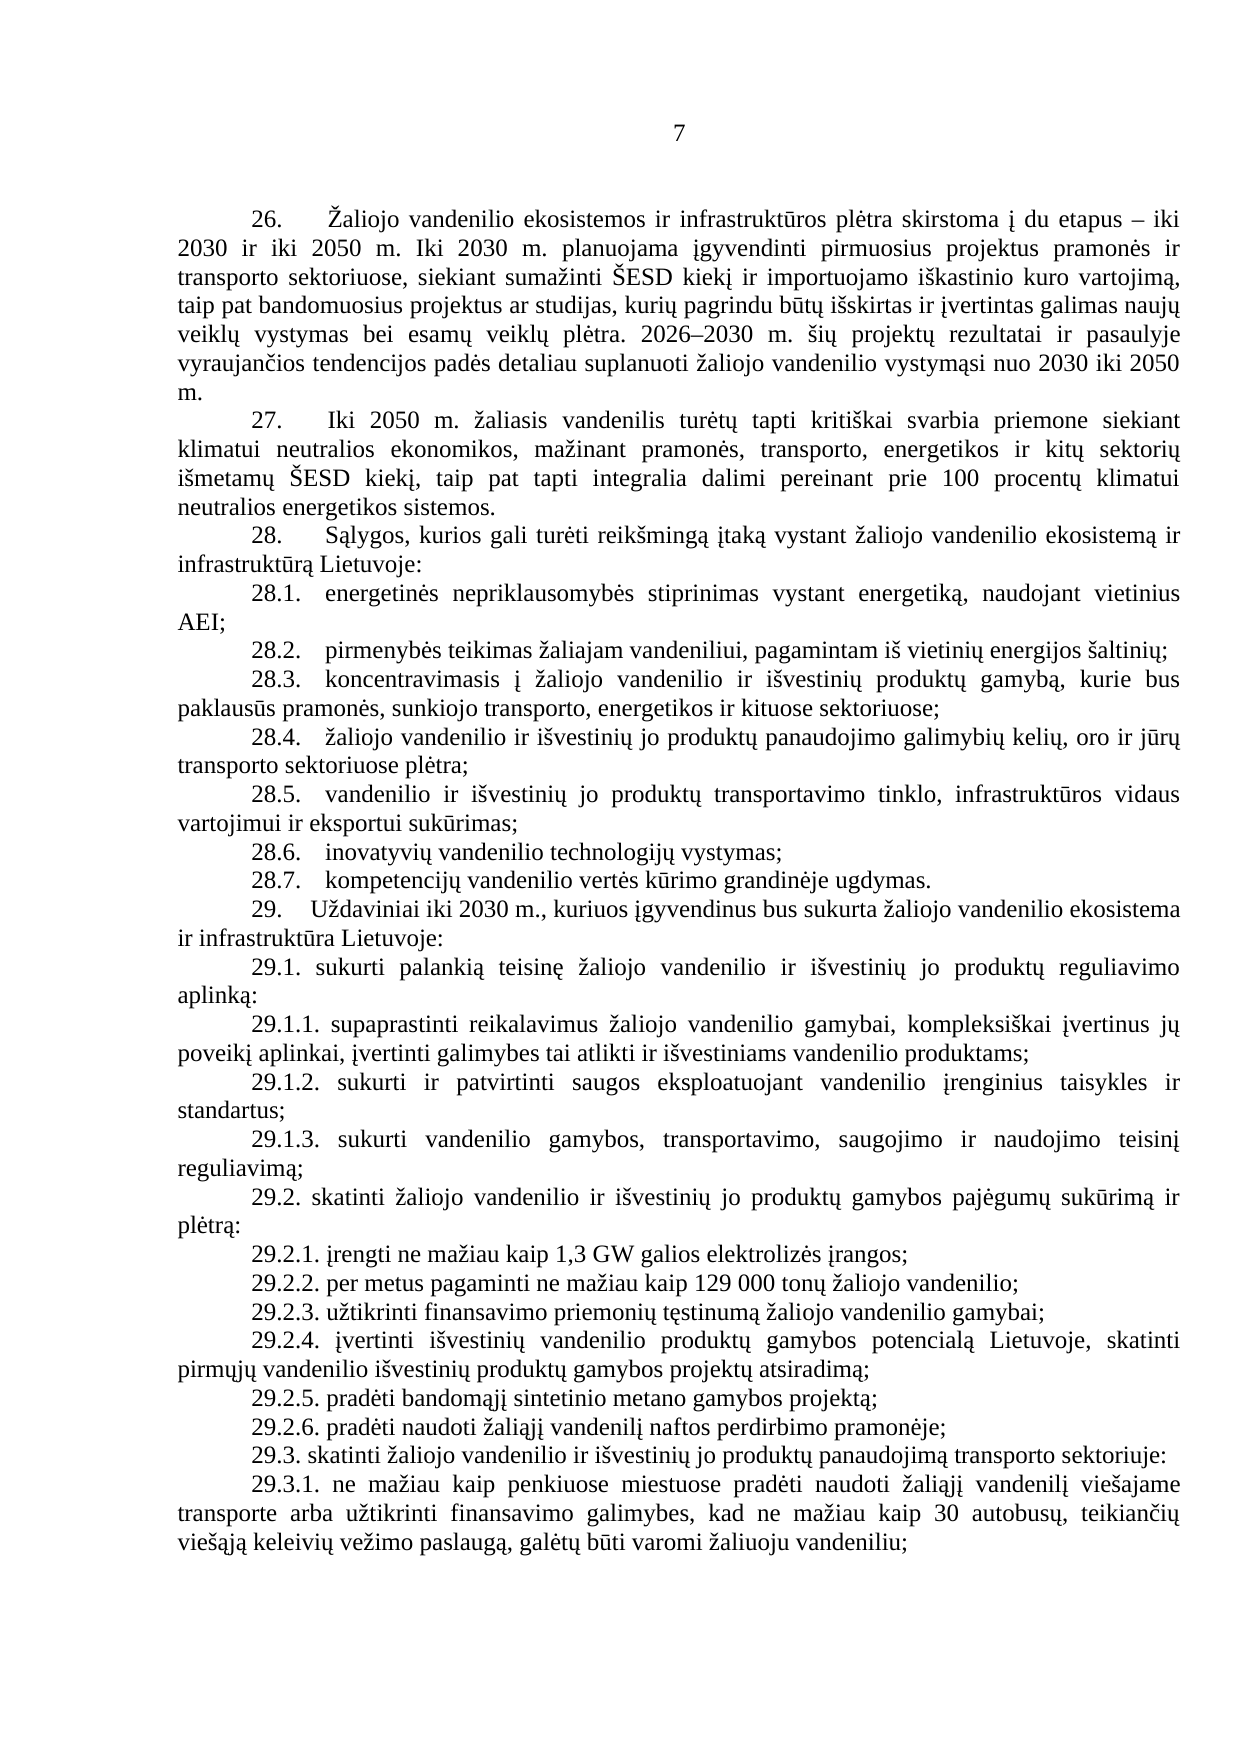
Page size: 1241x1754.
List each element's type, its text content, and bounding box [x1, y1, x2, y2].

text 29.2.3. užtikrinti finansavimo priemonių tęstinumą žaliojo vandenilio gamybai; [177, 1297, 1181, 1326]
text 29.2.2. per metus pagaminti ne mažiau kaip 129 000 tonų žaliojo vandenilio; [177, 1268, 1181, 1297]
text 29.2.1. įrengti ne mažiau kaip 1,3 GW galios elektrolizės įrangos; [177, 1239, 1181, 1268]
text 28.1. energetinės nepriklausomybės stiprinimas vystant energetiką, naudojant vietinius AEI; [177, 578, 1181, 636]
text 29.2.5. pradėti bandomąjį sintetinio metano gamybos projektą; [177, 1383, 1181, 1412]
text 29.3.1. ne mažiau kaip penkiuose miestuose pradėti naudoti žaliąjį vandenilį viešajame transporte arba užtikrinti finansavimo galimybes, kad ne mažiau kaip 30 autobusų, teikiančių viešąją keleivių vežimo paslaugą, galėtų būti varomi žaliuoju vandeniliu; [177, 1469, 1181, 1556]
text 28.4. žaliojo vandenilio ir išvestinių jo produktų panaudojimo galimybių kelių, oro ir jūrų transporto sektoriuose plėtra; [177, 722, 1181, 779]
text 29.1.2. sukurti ir patvirtinti saugos eksploatuojant vandenilio įrenginius taisykles ir standartus; [177, 1067, 1181, 1124]
text 28.5. vandenilio ir išvestinių jo produktų transportavimo tinklo, infrastruktūros vidaus vartojimui ir eksportui sukūrimas; [177, 779, 1181, 837]
text 29.2.4. įvertinti išvestinių vandenilio produktų gamybos potencialą Lietuvoje, skatinti pirmųjų vandenilio išvestinių produktų gamybos projektų atsiradimą; [177, 1326, 1181, 1383]
text 29.1.3. sukurti vandenilio gamybos, transportavimo, saugojimo ir naudojimo teisinį reguliavimą; [177, 1124, 1181, 1182]
text 28.7. kompetencijų vandenilio vertės kūrimo grandinėje ugdymas. [177, 866, 1181, 894]
text 29.1. sukurti palankią teisinę žaliojo vandenilio ir išvestinių jo produktų reguliavimo aplinką: [177, 952, 1181, 1009]
text 28.6. inovatyvių vandenilio technologijų vystymas; [177, 837, 1181, 866]
text 29. Uždaviniai iki 2030 m., kuriuos įgyvendinus bus sukurta žaliojo vandenilio ekosistema ir infrastruktūra Lietuvoje: [177, 894, 1181, 952]
text 28.2. pirmenybės teikimas žaliajam vandeniliui, pagamintam iš vietinių energijos šaltinių; [177, 636, 1181, 664]
text 29.1.1. supaprastinti reikalavimus žaliojo vandenilio gamybai, kompleksiškai įvertinus jų poveikį aplinkai, įvertinti galimybes tai atlikti ir išvestiniams vandenilio produktams; [177, 1009, 1181, 1067]
text 27. Iki 2050 m. žaliasis vandenilis turėtų tapti kritiškai svarbia priemone siekiant klimatui neutralios ekonomikos, mažinant pramonės, transporto, energetikos ir kitų sektorių išmetamų ŠESD kiekį, taip pat tapti integralia dalimi pereinant prie 100 procentų klimatui neutralios energetikos sistemos. [177, 406, 1181, 521]
text 28. Sąlygos, kurios gali turėti reikšmingą įtaką vystant žaliojo vandenilio ekosistemą ir infrastruktūrą Lietuvoje: [177, 521, 1181, 578]
text 28.3. koncentravimasis į žaliojo vandenilio ir išvestinių produktų gamybą, kurie bus paklausūs pramonės, sunkiojo transporto, energetikos ir kituose sektoriuose; [177, 664, 1181, 722]
text 29.2. skatinti žaliojo vandenilio ir išvestinių jo produktų gamybos pajėgumų sukūrimą ir plėtrą: [177, 1182, 1181, 1239]
text 29.2.6. pradėti naudoti žaliąjį vandenilį naftos perdirbimo pramonėje; [177, 1412, 1181, 1441]
text 26. Žaliojo vandenilio ekosistemos ir infrastruktūros plėtra skirstoma į du etapus – iki 2030 ir iki 2050 m. Iki 2030 m. planuojama įgyvendinti pirmuosius projektus pramonės ir transporto sektoriuose, siekiant sumažinti ŠESD kiekį ir importuojamo iškastinio kuro vartojimą, taip pat bandomuosius projektus ar studijas, kurių pagrindu būtų išskirtas ir įvertintas galimas naujų veiklų vystymas bei esamų veiklų plėtra. 2026–2030 m. šių projektų rezultatai ir pasaulyje vyraujančios tendencijos padės detaliau suplanuoti žaliojo vandenilio vystymąsi nuo 2030 iki 2050 m. [177, 204, 1181, 406]
text 29.3. skatinti žaliojo vandenilio ir išvestinių jo produktų panaudojimą transporto sektoriuje: [177, 1441, 1181, 1469]
